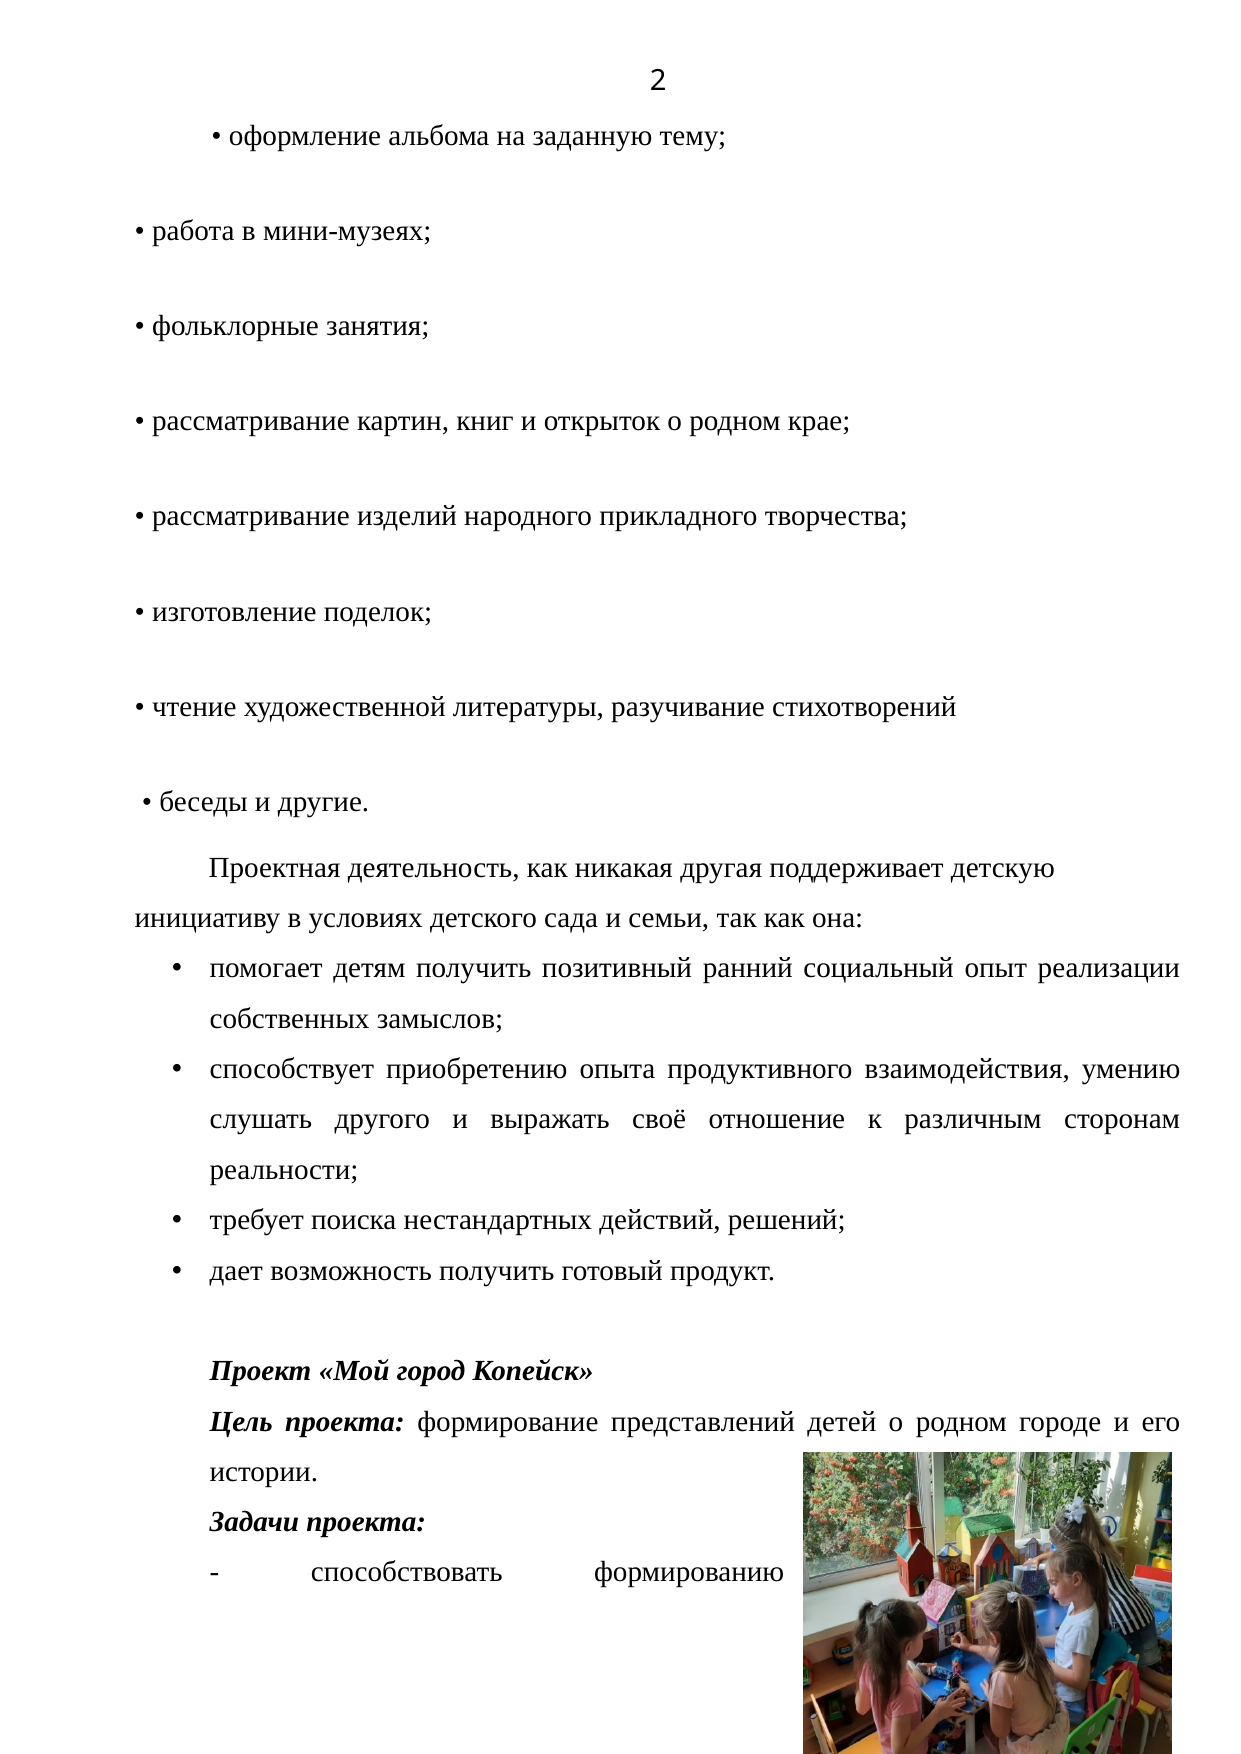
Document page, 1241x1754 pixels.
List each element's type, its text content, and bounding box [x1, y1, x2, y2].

text инициативу в условиях детского сада и семьи, так как она: [134, 900, 1181, 934]
picture [803, 1452, 1172, 1754]
text • чтение художественной литературы, разучивание стихотворений [134, 689, 1181, 722]
list способствует приобретению опыта продуктивного взаимодействия, умению слушать другого и выражать своё отношение к различным сторонам реальности; [172, 1051, 1181, 1185]
text • рассматривание изделий народного прикладного творчества; [134, 498, 1181, 532]
list Задачи проекта: [172, 1504, 803, 1538]
list Цель проекта: формирование представлений детей о родном городе и его истории. [172, 1404, 1181, 1487]
list [1172, 1504, 1181, 1538]
list требует поиска нестандартных действий, решений; [172, 1202, 1181, 1236]
text • изготовление поделок; [134, 594, 1181, 627]
text • беседы и другие. [134, 784, 1181, 817]
text • работа в мини-музеях; [134, 213, 1181, 247]
text Проектная деятельность, как никакая другая поддерживает детскую [134, 850, 1181, 883]
list - способствовать формированию [172, 1554, 803, 1588]
text • оформление альбома на заданную тему; [134, 118, 1181, 152]
list Проект «Мой город Копейск» [172, 1353, 1181, 1387]
list дает возможность получить готовый продукт. [172, 1253, 1181, 1286]
text • рассматривание картин, книг и открыток о родном крае; [134, 403, 1181, 437]
list помогает детям получить позитивный ранний социальный опыт реализации собственных замыслов; [172, 950, 1181, 1034]
text • фольклорные занятия; [134, 308, 1181, 342]
